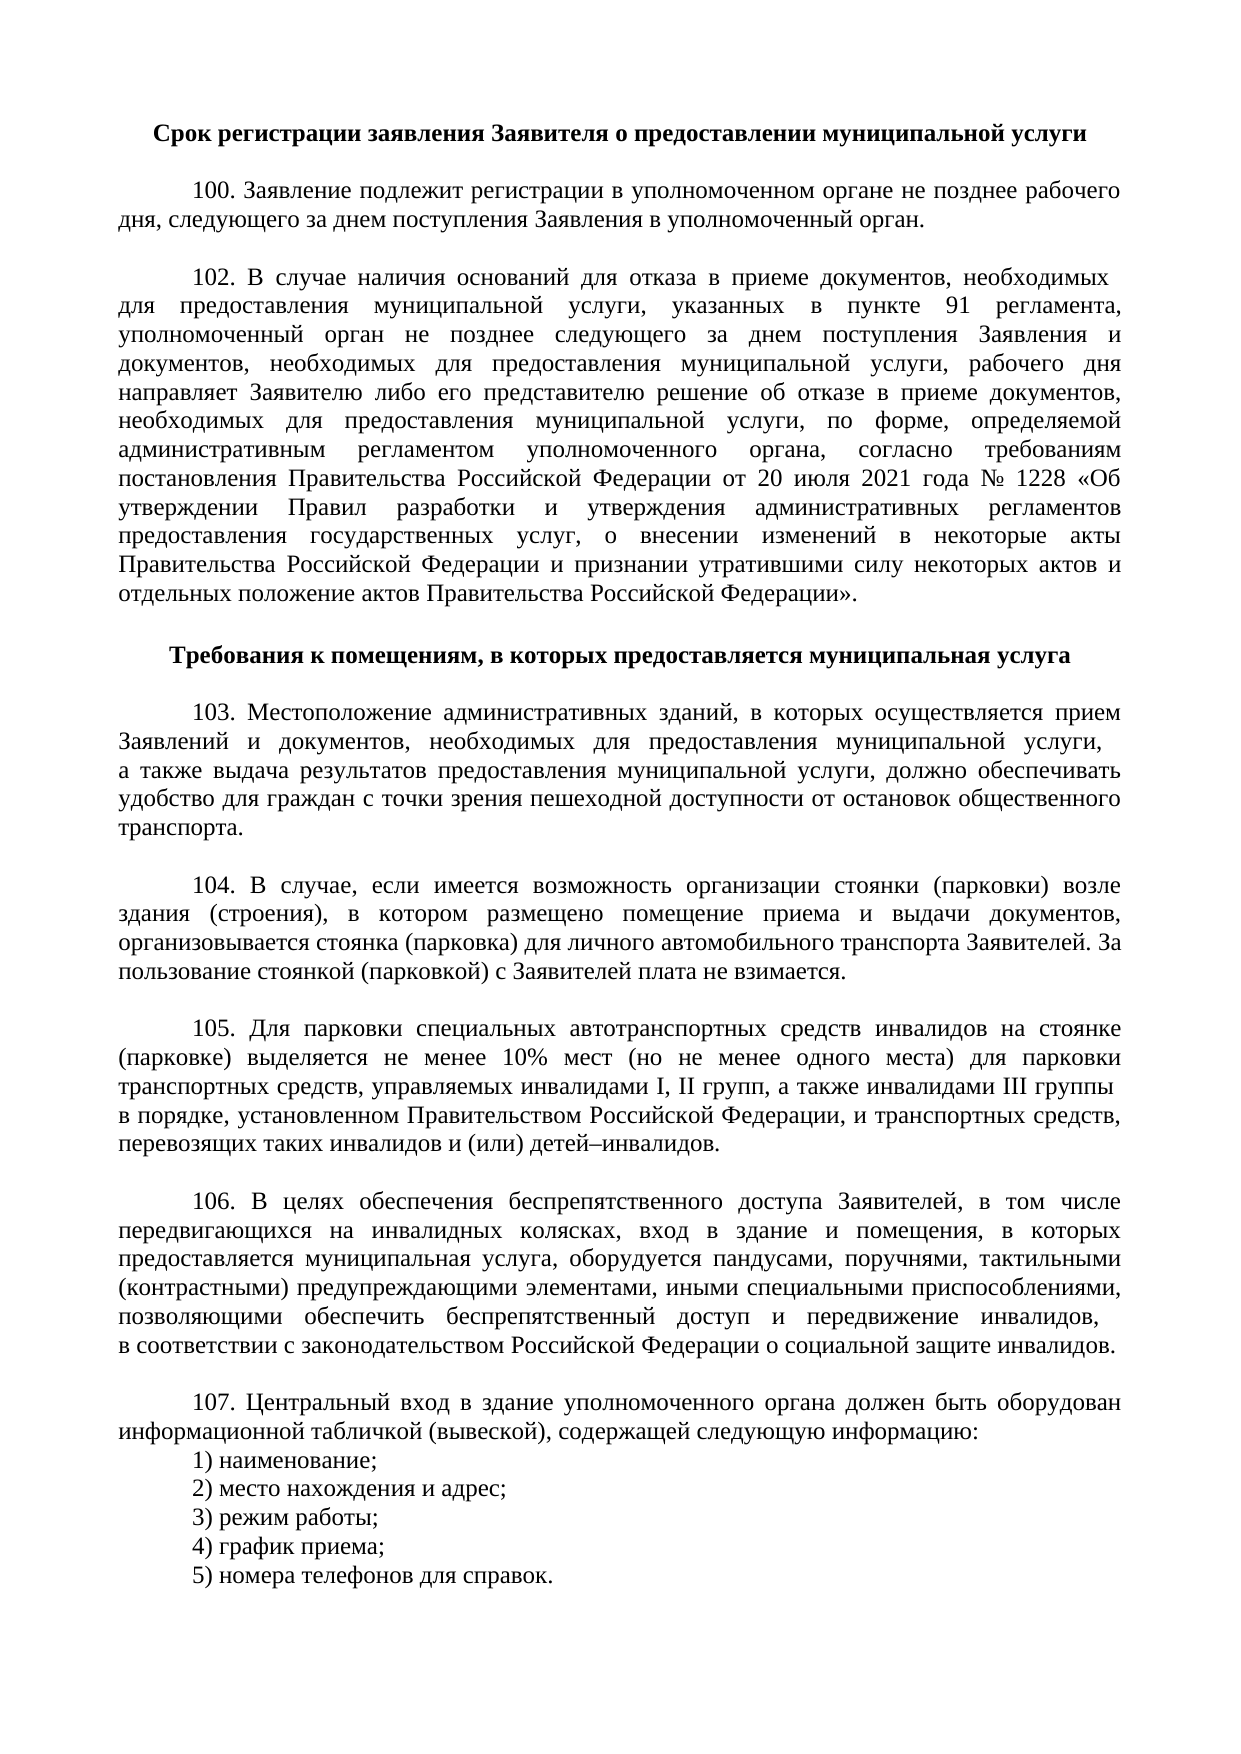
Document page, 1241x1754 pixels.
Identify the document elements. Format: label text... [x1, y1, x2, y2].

text 106. В целях обеспечения беспрепятственного доступа Заявителей, в том числе передвигающихся на инвалидных колясках, вход в здание и помещения, в которых предоставляется муниципальная услуга, оборудуется пандусами, поручнями, тактильными (контрастными) предупреждающими элементами, иными специальными приспособлениями, позволяющими обеспечить беспрепятственный доступ и передвижение инвалидов, в соответствии с законодательством Российской Федерации о социальной защите инвалидов. [118, 1186, 1122, 1358]
text 3) режим работы; [118, 1502, 1122, 1531]
text 105. Для парковки специальных автотранспортных средств инвалидов на стоянке (парковке) выделяется не менее 10% мест (но не менее одного места) для парковки транспортных средств, управляемых инвалидами I, II групп, а также инвалидами III группы в порядке, установленном Правительством Российской Федерации, и транспортных средств, перевозящих таких инвалидов и (или) детей–инвалидов. [118, 1013, 1122, 1157]
text 5) номера телефонов для справок. [118, 1560, 1122, 1588]
text 2) место нахождения и адрес; [118, 1473, 1122, 1502]
subtitle Срок регистрации заявления Заявителя о предоставлении муниципальной услуги [118, 118, 1122, 147]
text 104. В случае, если имеется возможность организации стоянки (парковки) возле здания (строения), в котором размещено помещение приема и выдачи документов, организовывается стоянка (парковка) для личного автомобильного транспорта Заявителей. За пользование стоянкой (парковкой) с Заявителей плата не взимается. [118, 870, 1122, 985]
text 103. Местоположение административных зданий, в которых осуществляется прием Заявлений и документов, необходимых для предоставления муниципальной услуги, а также выдача результатов предоставления муниципальной услуги, должно обеспечивать удобство для граждан с точки зрения пешеходной доступности от остановок общественного транспорта. [118, 697, 1122, 841]
text 4) график приема; [118, 1531, 1122, 1560]
subtitle Требования к помещениям, в которых предоставляется муниципальная услуга [118, 640, 1122, 668]
text 107. Центральный вход в здание уполномоченного органа должен быть оборудован информационной табличкой (вывеской), содержащей следующую информацию: [118, 1387, 1122, 1445]
text 1) наименование; [118, 1445, 1122, 1473]
text 100. Заявление подлежит регистрации в уполномоченном органе не позднее рабочего дня, следующего за днем поступления Заявления в уполномоченный орган. [118, 176, 1122, 233]
text 102. В случае наличия оснований для отказа в приеме документов, необходимых для предоставления муниципальной услуги, указанных в пункте 91 регламента, уполномоченный орган не позднее следующего за днем поступления Заявления и документов, необходимых для предоставления муниципальной услуги, рабочего дня направляет Заявителю либо его представителю решение об отказе в приеме документов, необходимых для предоставления муниципальной услуги, по форме, определяемой административным регламентом уполномоченного органа, согласно требованиям постановления Правительства Российской Федерации от 20 июля 2021 года № 1228 «Об утверждении Правил разработки и утверждения административных регламентов предоставления государственных услуг, о внесении изменений в некоторые акты Правительства Российской Федерации и признании утратившими силу некоторых актов и отдельных положение актов Правительства Российской Федерации». [118, 262, 1122, 607]
